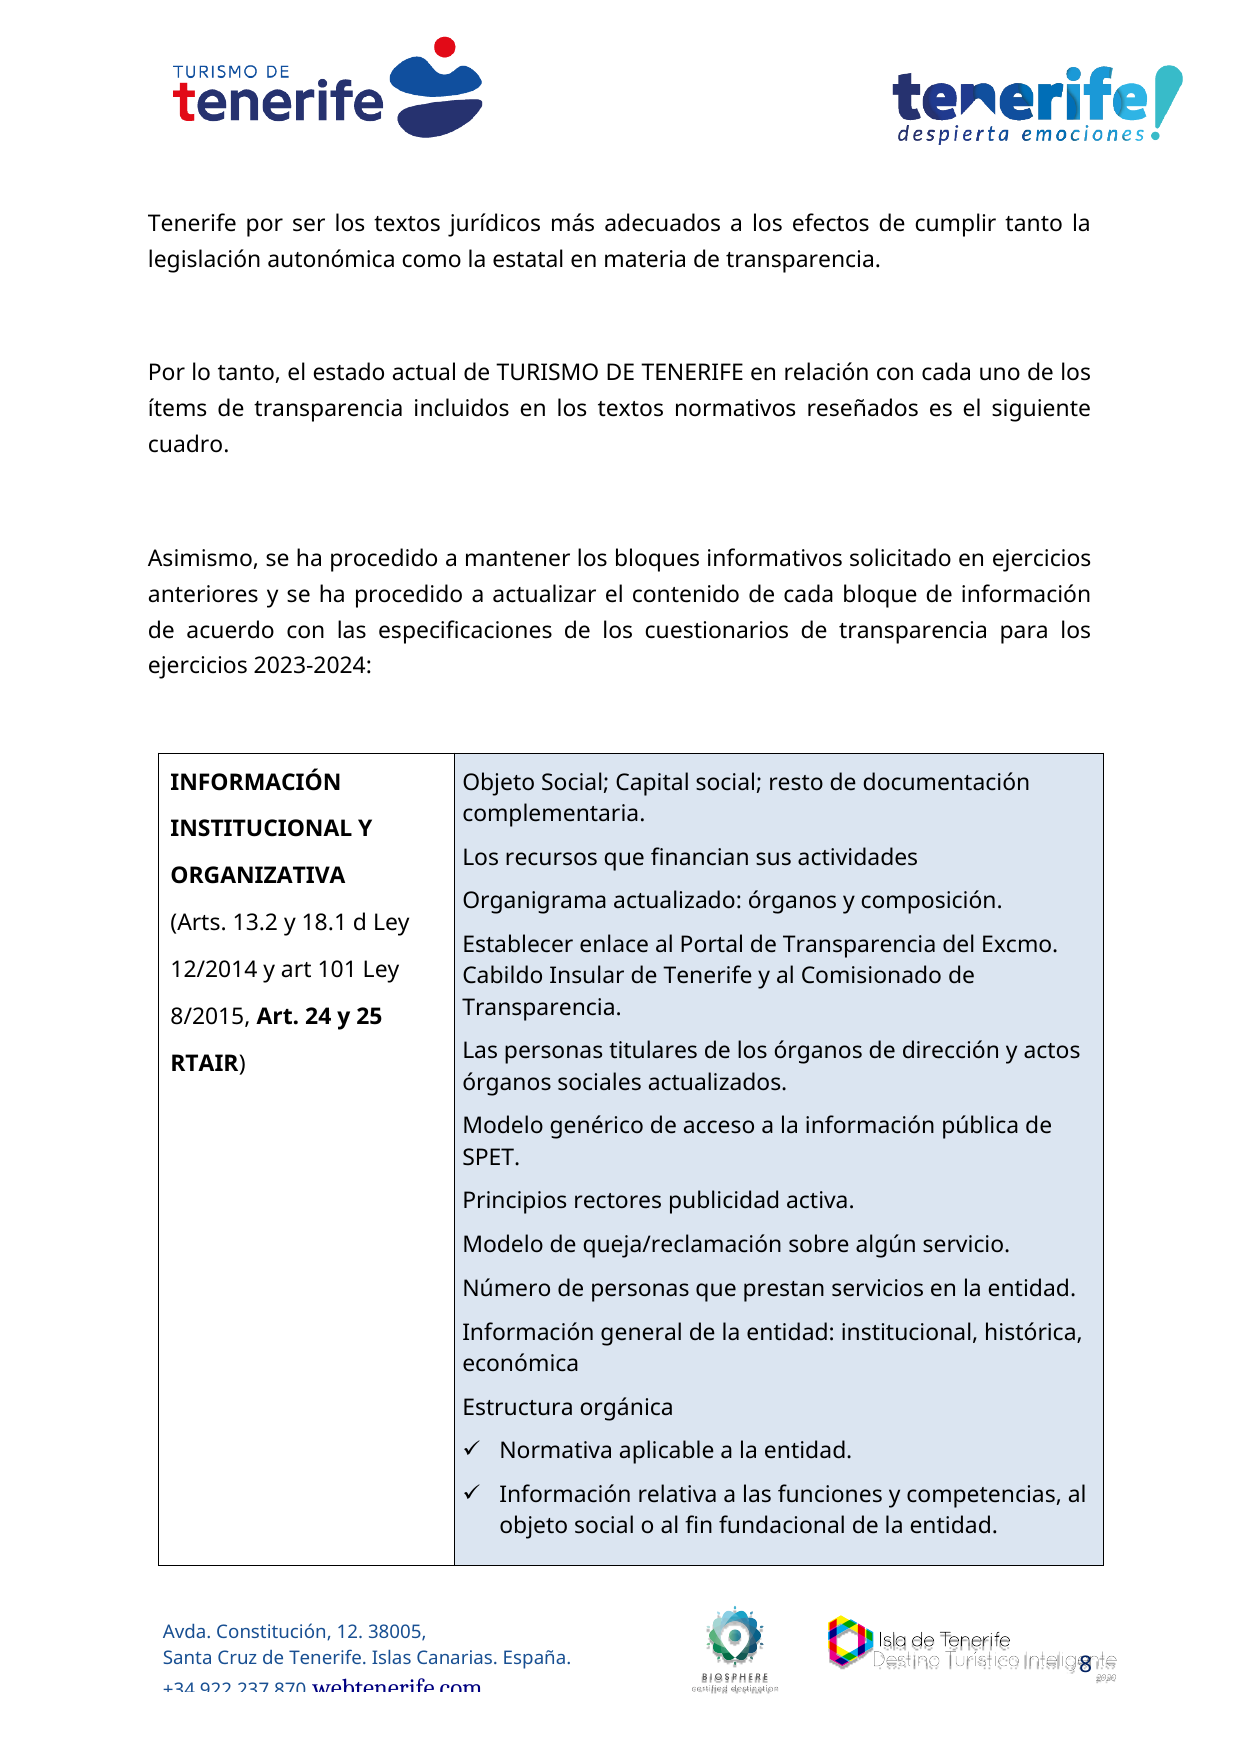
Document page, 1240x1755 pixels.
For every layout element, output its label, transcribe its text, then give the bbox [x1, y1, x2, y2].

table_header Objeto Social; Capital social; resto de documentación complementaria. Los recursos que financian sus actividades Organigrama actualizado: órganos y composición. Establecer enlace al Portal de Transparencia del Excmo. Cabildo Insular de Tenerife y al Comisionado de Transparencia. Las personas titulares de los órganos de dirección y actos órganos sociales actualizados. Modelo genérico de acceso a la información pública de SPET. Principios rectores publicidad activa. Modelo de queja/reclamación sobre algún servicio. Número de personas que prestan servicios en la entidad. Información general de la entidad: institucional, histórica, económica Estructura orgánica Normativa aplicable a la entidad. Información relativa a las funciones y competencias, al objeto social o al fin fundacional de la entidad. Organigrama de la entidad Órganos de gobierno, de dirección o de administración de la entidad, indicando en cada caso su sede y ubicación, composición, funciones y persona titular. Sociedades mercantiles, fundaciones, consorcios, asociaciones públicas y demás entidades privadas en las que participe mayoritariamente Capital social, dotación fundacional o participación y recursos que financian sus actividades. Estatutos por los que ha de regirse la entidad, y sus modificaciones. Acuerdos en los que se disponga la creación, modificación, participación o extinción de la entidad y, en su caso, Boletín Oficial en el que están publicados. [455, 754, 1103, 1565]
table_header INFORMACIÓN INSTITUCIONAL Y ORGANIZATIVA (Arts. 13.2 y 18.1 d Ley 12/2014 y art 101 Ley 8/2015, Art. 24 y 25 RTAIR) [159, 754, 454, 1565]
list Por lo tanto, el estado actual de TURISMO DE TENERIFE en relación con cada uno de los ítems de transparencia incluidos en los textos normativos reseñados es el siguiente cuadro. [148, 356, 1093, 459]
list Asimismo, se ha procedido a mantener los bloques informativos solicitado en ejercicios anteriores y se ha procedido a actualizar el contenido de cada bloque de información de acuerdo con las especificaciones de los cuestionarios de transparencia para los ejercicios 2023-2024: [148, 542, 1093, 681]
list Tenerife por ser los textos jurídicos más adecuados a los efectos de cumplir tanto la legislación autonómica como la estatal en materia de transparencia. [148, 207, 1093, 274]
